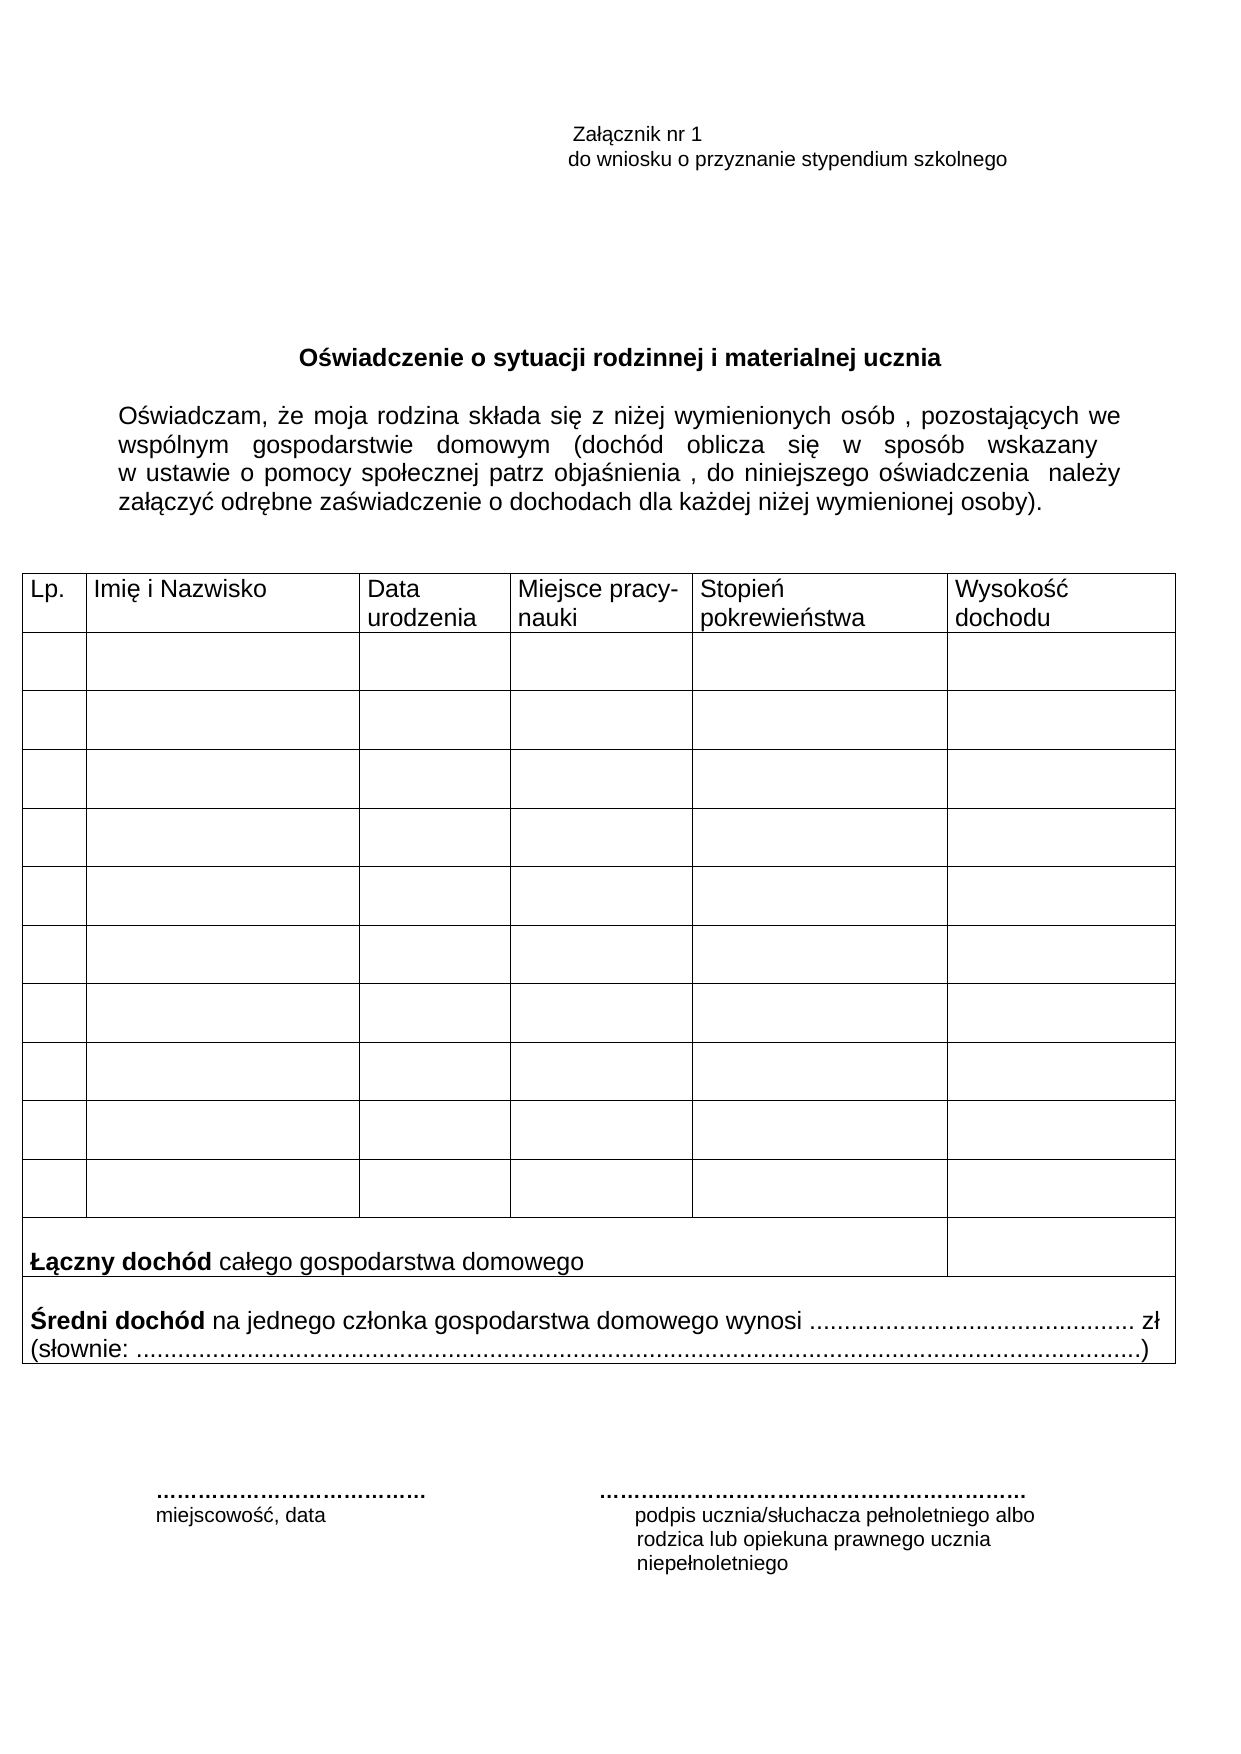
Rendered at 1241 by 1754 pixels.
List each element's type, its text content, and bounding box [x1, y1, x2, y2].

table_cell [360, 867, 510, 924]
table_cell [693, 984, 947, 1042]
table_cell [511, 1160, 692, 1217]
table_cell [948, 691, 1175, 749]
table_cell [87, 633, 359, 690]
table_cell [948, 1101, 1175, 1159]
table_cell [693, 867, 947, 924]
table_cell [23, 750, 86, 807]
table_cell [948, 926, 1175, 983]
text miejscowość, data podpis ucznia/słuchacza pełnoletniego albo rodzica lub opiekuna prawnego ucznia niepełnoletniego [156, 1503, 1122, 1599]
table_cell [23, 809, 86, 866]
table_cell [511, 809, 692, 866]
table_cell [360, 1101, 510, 1159]
table_cell [948, 633, 1175, 690]
table_cell [511, 984, 692, 1042]
table_cell [23, 1043, 86, 1100]
table_cell [511, 1101, 692, 1159]
table_cell [948, 1043, 1175, 1100]
text ………………………………… ………..…………………………………………… [156, 1479, 1122, 1503]
table_cell [948, 867, 1175, 924]
table_cell [511, 633, 692, 690]
table_cell [693, 1160, 947, 1217]
table_cell [87, 984, 359, 1042]
table_cell [693, 633, 947, 690]
table_cell [87, 691, 359, 749]
table_cell [360, 984, 510, 1042]
table_cell [87, 809, 359, 866]
table_cell [23, 691, 86, 749]
table_cell [948, 750, 1175, 807]
table_cell [23, 926, 86, 983]
table_cell [360, 1043, 510, 1100]
table_cell [693, 926, 947, 983]
table_header Stopień pokrewieństwa [693, 574, 947, 632]
table_cell [693, 1043, 947, 1100]
table_cell [360, 1160, 510, 1217]
table_cell [511, 691, 692, 749]
table_cell [87, 867, 359, 924]
table_cell [87, 1101, 359, 1159]
text do wniosku o przyznanie stypendium szkolnego [339, 147, 1122, 171]
table_cell Średni dochód na jednego członka gospodarstwa domowego wynosi ............................................... zł (słownie: .................................................................................................................................................) [23, 1277, 1175, 1363]
table_cell [87, 1160, 359, 1217]
text Oświadczam, że moja rodzina składa się z niżej wymienionych osób , pozostających we wspólnym gospodarstwie domowym (dochód oblicza się w sposób wskazany w ustawie o pomocy społecznej patrz objaśnienia , do niniejszego oświadczenia należy załączyć odrębne zaświadczenie o dochodach dla każdej niżej wymienionej osoby). [118, 401, 1122, 516]
table_cell [23, 867, 86, 924]
table_cell [948, 809, 1175, 866]
table_cell [511, 926, 692, 983]
table_cell [511, 867, 692, 924]
table_cell Łączny dochód całego gospodarstwa domowego [23, 1218, 947, 1276]
table_cell [360, 926, 510, 983]
table_cell [693, 691, 947, 749]
table_cell [360, 691, 510, 749]
text Załącznik nr 1 [118, 118, 1122, 147]
table_cell [360, 633, 510, 690]
table_cell [948, 1218, 1175, 1276]
table_cell [511, 750, 692, 807]
text Oświadczenie o sytuacji rodzinnej i materialnej ucznia [118, 343, 1122, 372]
table_cell [948, 984, 1175, 1042]
table_cell [511, 1043, 692, 1100]
table_cell [87, 1043, 359, 1100]
table_cell [23, 1160, 86, 1217]
table_cell [23, 633, 86, 690]
table_header Data urodzenia [360, 574, 510, 632]
table_header Miejsce pracy-nauki [511, 574, 692, 632]
table_cell [87, 750, 359, 807]
table_cell [693, 750, 947, 807]
table_header Lp. [23, 574, 86, 632]
table_header Wysokość dochodu [948, 574, 1175, 632]
table_cell [360, 809, 510, 866]
table_header Imię i Nazwisko [87, 574, 359, 632]
table_cell [948, 1160, 1175, 1217]
table_cell [87, 926, 359, 983]
table_cell [693, 1101, 947, 1159]
table_cell [23, 984, 86, 1042]
table_cell [360, 750, 510, 807]
table_cell [693, 809, 947, 866]
table_cell [23, 1101, 86, 1159]
